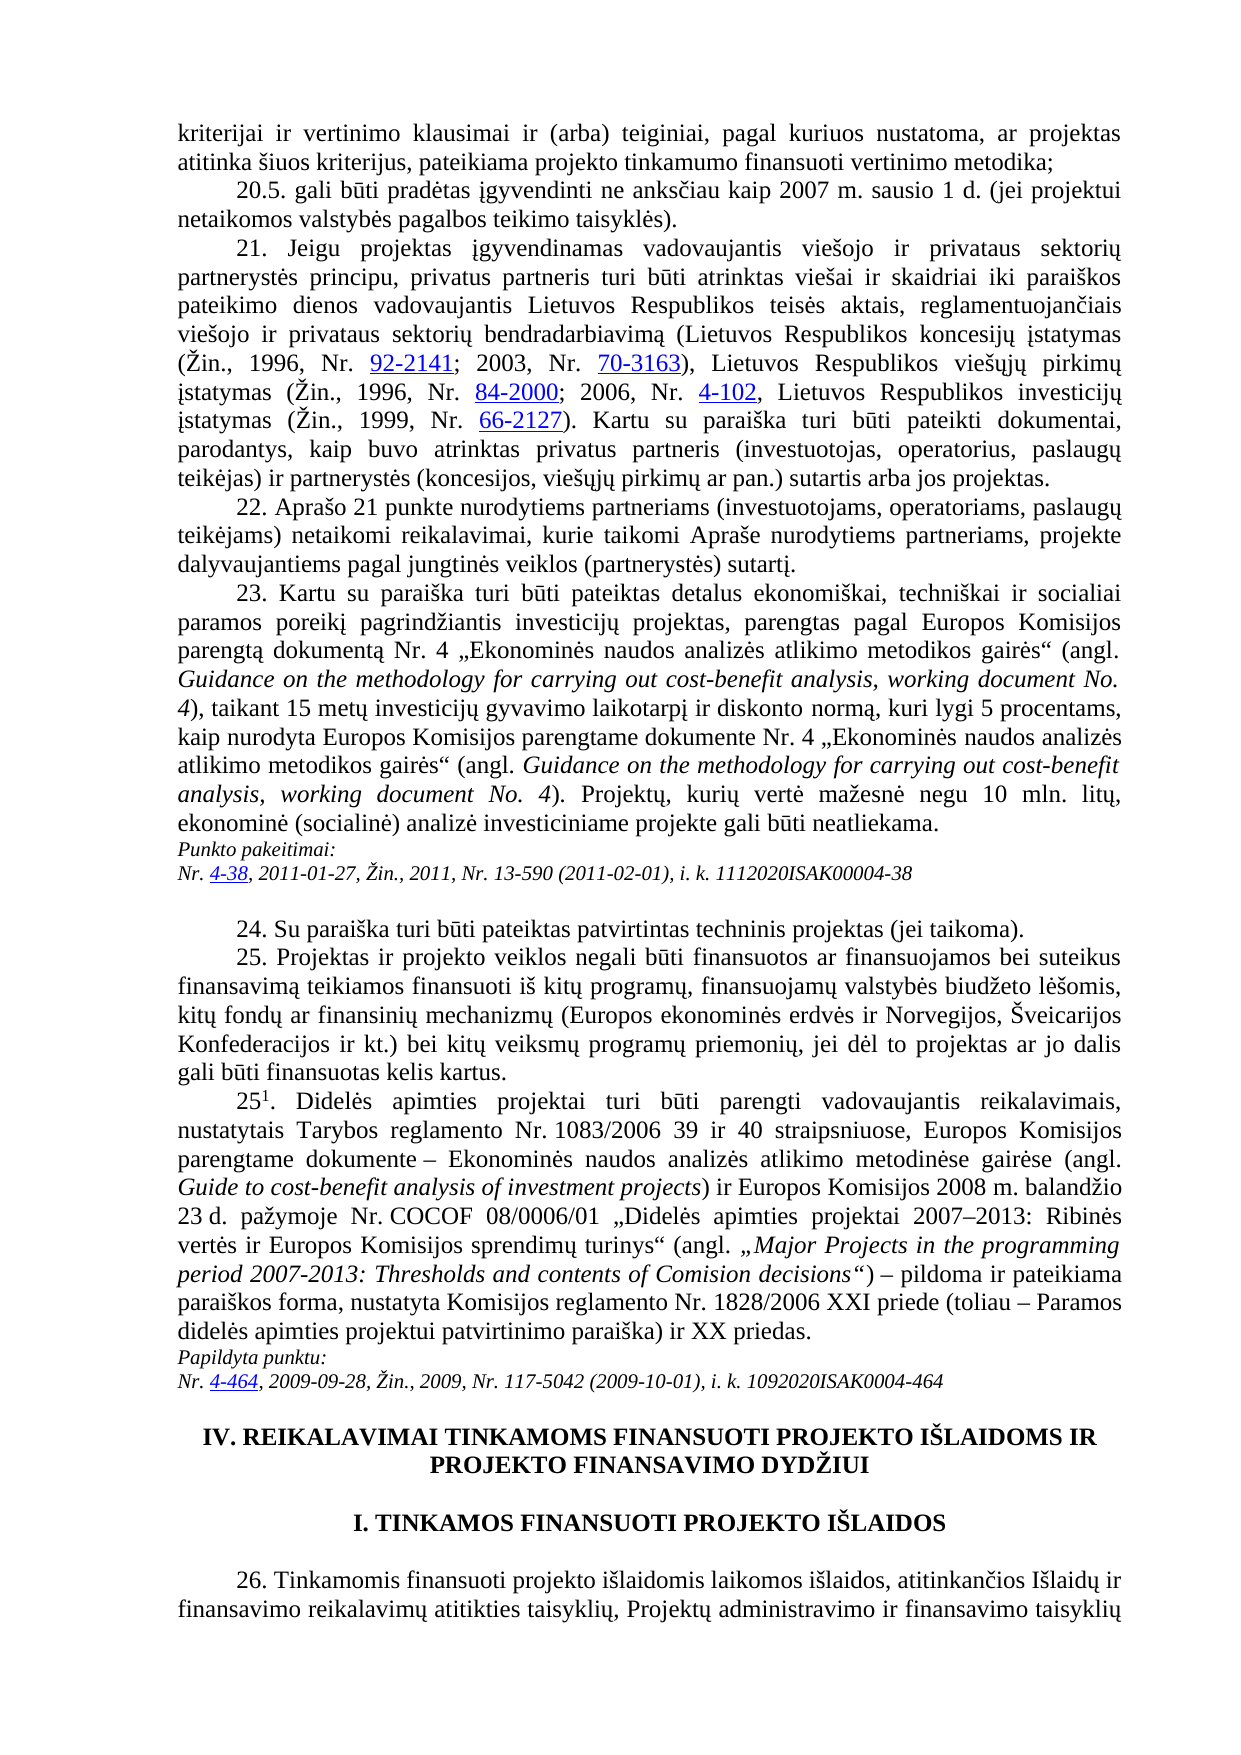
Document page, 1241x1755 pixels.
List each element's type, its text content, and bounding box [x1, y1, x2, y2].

text 22. Aprašo 21 punkte nurodytiems partneriams (investuotojams, operatoriams, paslaugų teikėjams) netaikomi reikalavimai, kurie taikomi Apraše nurodytiems partneriams, projekte dalyvaujantiems pagal jungtinės veiklos (partnerystės) sutartį. [177, 492, 1122, 578]
text Nr. 4-38, 2011-01-27, Žin., 2011, Nr. 13-590 (2011-02-01), i. k. 1112020ISAK00004-38 [177, 861, 1122, 885]
text 26. Tinkamomis finansuoti projekto išlaidomis laikomos išlaidos, atitinkančios Išlaidų ir finansavimo reikalavimų atitikties taisyklių, Projektų administravimo ir finansavimo taisyklių [177, 1566, 1122, 1623]
text I. TINKAMOS FINANSUOTI PROJEKTO IŠLAIDOS [177, 1508, 1122, 1537]
text 23. Kartu su paraiška turi būti pateiktas detalus ekonomiškai, techniškai ir socialiai paramos poreikį pagrindžiantis investicijų projektas, parengtas pagal Europos Komisijos parengtą dokumentą Nr. 4 „Ekonominės naudos analizės atlikimo metodikos gairės“ (angl. Guidance on the methodology for carrying out cost-benefit analysis, working document No. 4), taikant 15 metų investicijų gyvavimo laikotarpį ir diskonto normą, kuri lygi 5 procentams, kaip nurodyta Europos Komisijos parengtame dokumente Nr. 4 „Ekonominės naudos analizės atlikimo metodikos gairės“ (angl. Guidance on the methodology for carrying out cost-benefit analysis, working document No. 4). Projektų, kurių vertė mažesnė negu 10 mln. litų, ekonominė (socialinė) analizė investiciniame projekte gali būti neatliekama. [177, 578, 1122, 837]
text Papildyta punktu: [177, 1345, 1122, 1369]
text Punkto pakeitimai: [177, 837, 1122, 861]
text 251. Didelės apimties projektai turi būti parengti vadovaujantis reikalavimais, nustatytais Tarybos reglamento Nr. 1083/2006 39 ir 40 straipsniuose, Europos Komisijos parengtame dokumente – Ekonominės naudos analizės atlikimo metodinėse gairėse (angl. Guide to cost-benefit analysis of investment projects) ir Europos Komisijos 2008 m. balandžio 23 d. pažymoje Nr. COCOF 08/0006/01 „Didelės apimties projektai 2007–2013: Ribinės vertės ir Europos Komisijos sprendimų turinys“ (angl. „Major Projects in the programming period 2007-2013: Thresholds and contents of Comision decisions“) – pildoma ir pateikiama paraiškos forma, nustatyta Komisijos reglamento Nr. 1828/2006 XXI priede (toliau – Paramos didelės apimties projektui patvirtinimo paraiška) ir XX priedas. [177, 1086, 1122, 1345]
text 24. Su paraiška turi būti pateiktas patvirtintas techninis projektas (jei taikoma). [177, 914, 1122, 942]
text 20.5. gali būti pradėtas įgyvendinti ne anksčiau kaip 2007 m. sausio 1 d. (jei projektui netaikomos valstybės pagalbos teikimo taisyklės). [177, 176, 1122, 233]
text IV. REIKALAVIMAI TINKAMOMS FINANSUOTI PROJEKTO IŠLAIDOMS IR PROJEKTO FINANSAVIMO DYDŽIUI [177, 1422, 1122, 1479]
text 25. Projektas ir projekto veiklos negali būti finansuotos ar finansuojamos bei suteikus finansavimą teikiamos finansuoti iš kitų programų, finansuojamų valstybės biudžeto lėšomis, kitų fondų ar finansinių mechanizmų (Europos ekonominės erdvės ir Norvegijos, Šveicarijos Konfederacijos ir kt.) bei kitų veiksmų programų priemonių, jei dėl to projektas ar jo dalis gali būti finansuotas kelis kartus. [177, 942, 1122, 1086]
text kriterijai ir vertinimo klausimai ir (arba) teiginiai, pagal kuriuos nustatoma, ar projektas atitinka šiuos kriterijus, pateikiama projekto tinkamumo finansuoti vertinimo metodika; [177, 118, 1122, 176]
text Nr. 4-464, 2009-09-28, Žin., 2009, Nr. 117-5042 (2009-10-01), i. k. 1092020ISAK0004-464 [177, 1369, 1122, 1393]
text 21. Jeigu projektas įgyvendinamas vadovaujantis viešojo ir privataus sektorių partnerystės principu, privatus partneris turi būti atrinktas viešai ir skaidriai iki paraiškos pateikimo dienos vadovaujantis Lietuvos Respublikos teisės aktais, reglamentuojančiais viešojo ir privataus sektorių bendradarbiavimą (Lietuvos Respublikos koncesijų įstatymas (Žin., 1996, Nr. 92-2141; 2003, Nr. 70-3163), Lietuvos Respublikos viešųjų pirkimų įstatymas (Žin., 1996, Nr. 84-2000; 2006, Nr. 4-102, Lietuvos Respublikos investicijų įstatymas (Žin., 1999, Nr. 66-2127). Kartu su paraiška turi būti pateikti dokumentai, parodantys, kaip buvo atrinktas privatus partneris (investuotojas, operatorius, paslaugų teikėjas) ir partnerystės (koncesijos, viešųjų pirkimų ar pan.) sutartis arba jos projektas. [177, 233, 1122, 492]
